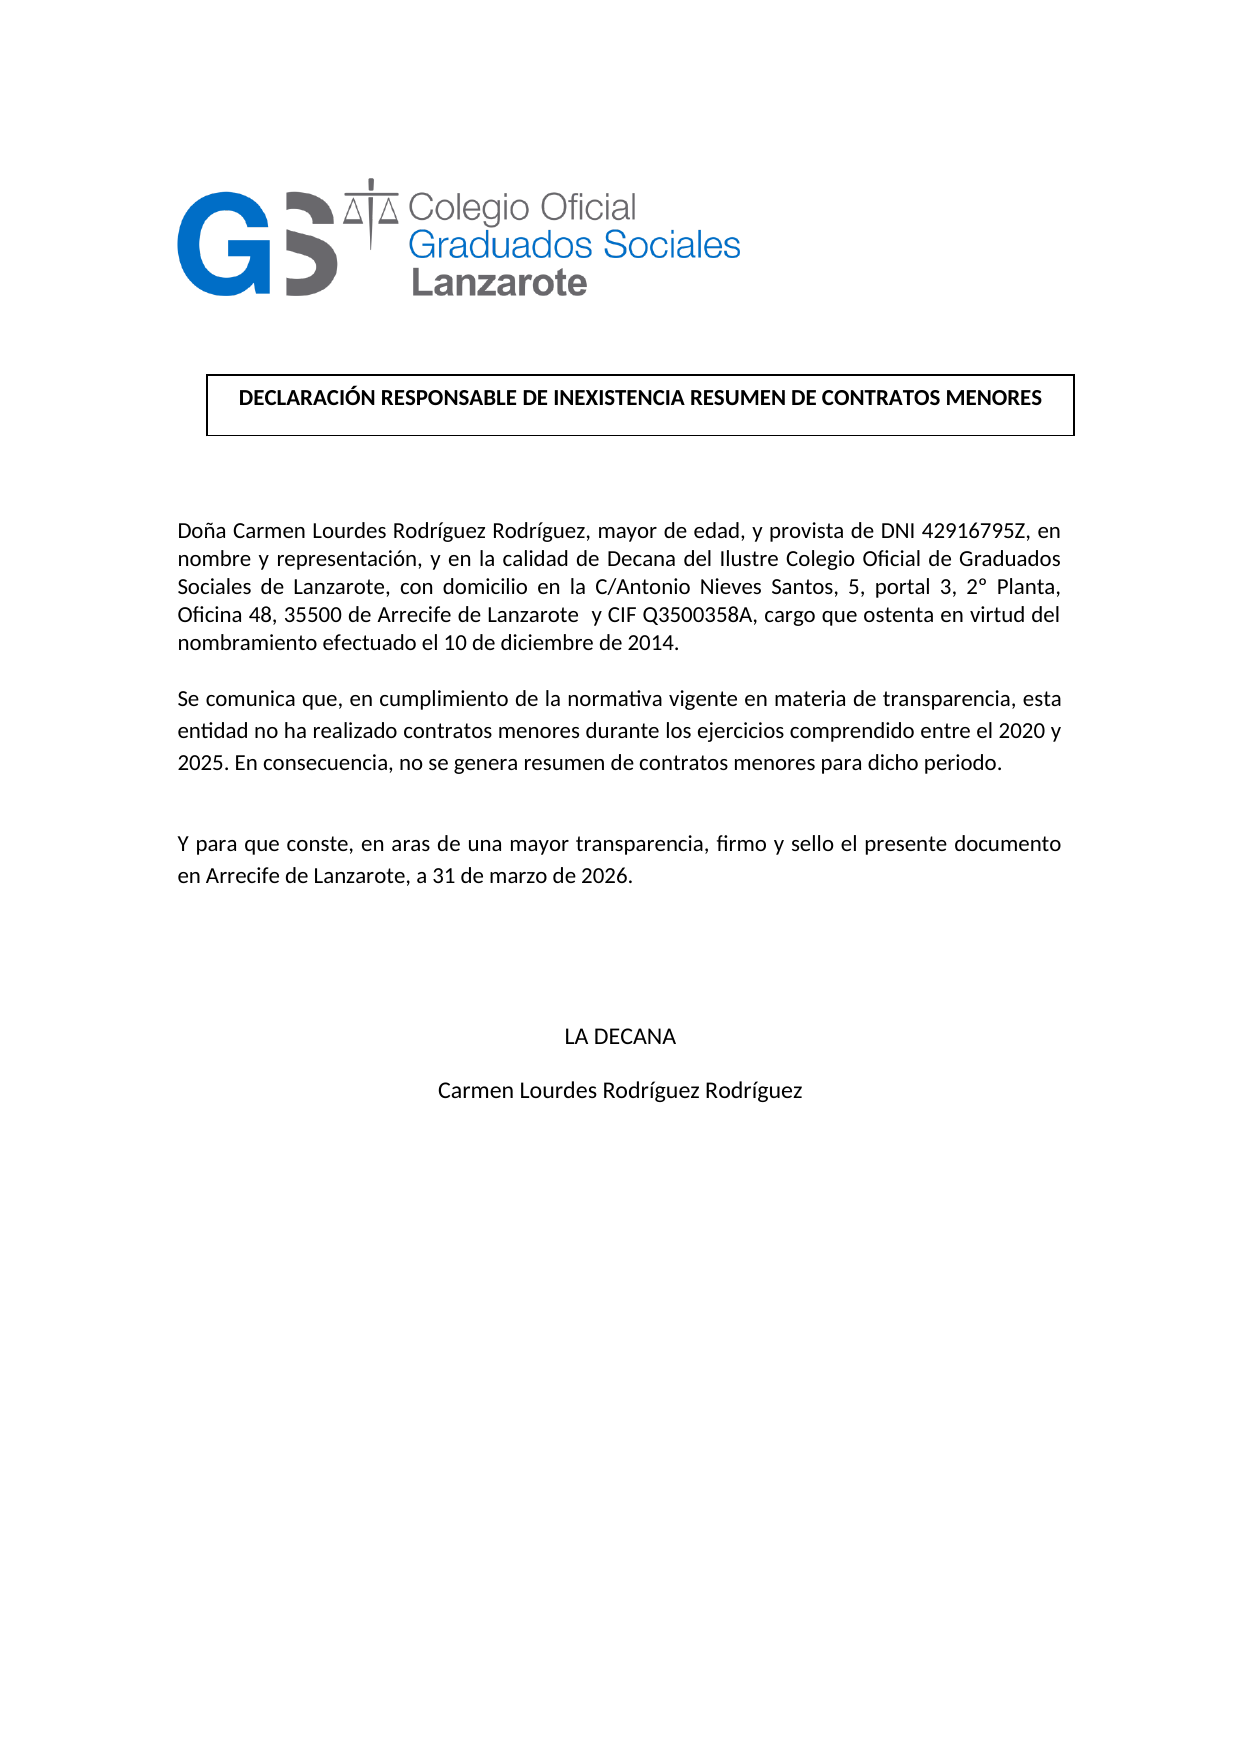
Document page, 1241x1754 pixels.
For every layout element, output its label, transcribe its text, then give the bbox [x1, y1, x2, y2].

text DECLARACIÓN RESPONSABLE DE INEXISTENCIA RESUMEN DE CONTRATOS MENORES [223, 383, 1058, 411]
text LA DECANA [177, 1021, 1063, 1050]
text d [177, 374, 206, 404]
text Se comunica que, en cumplimiento de la normativa vigente en materia de transparencia, esta entidad no ha realizado contratos menores durante los ejercicios comprendido entre el 2020 y 2025. En consecuencia, no se genera resumen de contratos menores para dicho periodo. [177, 684, 1063, 776]
text Y para que conste, en aras de una mayor transparencia, firmo y sello el presente documento en Arrecife de Lanzarote, a 31 de marzo de 2026. [177, 829, 1063, 890]
picture [177, 178, 740, 296]
text Carmen Lourdes Rodríguez Rodríguez [177, 1075, 1063, 1104]
text Doña Carmen Lourdes Rodríguez Rodríguez, mayor de edad, y provista de DNI 42916795Z, en nombre y representación, y en la calidad de Decana del Ilustre Colegio Oficial de Graduados Sociales de Lanzarote, con domicilio en la C/Antonio Nieves Santos, 5, portal 3, 2º Planta, Oficina 48, 35500 de Arrecife de Lanzarote y CIF Q3500358A, cargo que ostenta en virtud del nombramiento efectuado el 10 de diciembre de 2014. [177, 516, 1063, 656]
